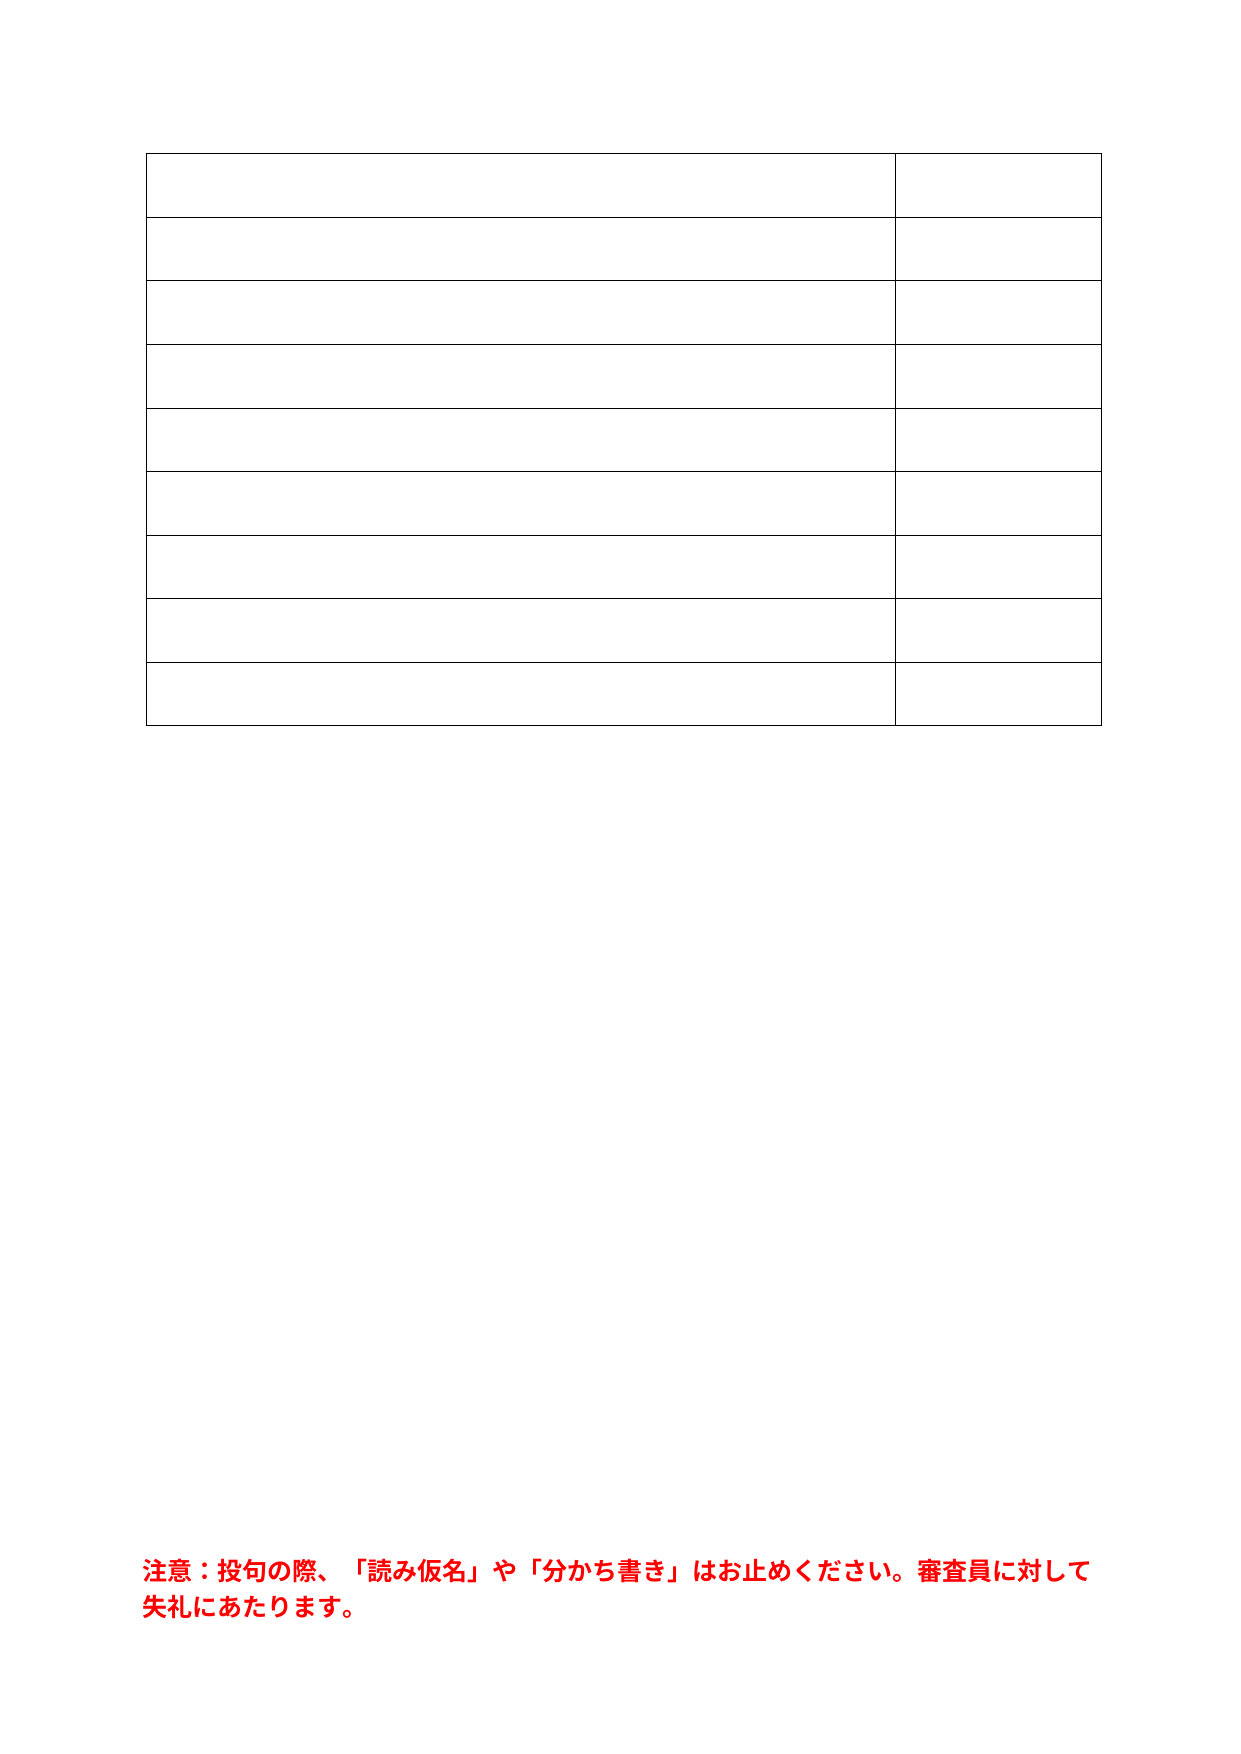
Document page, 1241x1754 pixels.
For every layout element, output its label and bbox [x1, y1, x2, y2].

table_cell [147, 281, 895, 344]
table_cell [896, 472, 1101, 534]
table_cell [896, 599, 1101, 662]
table_cell [896, 409, 1101, 471]
table_cell [896, 154, 1101, 217]
table_cell [147, 345, 895, 407]
table_cell [896, 281, 1101, 344]
table_cell [896, 663, 1101, 725]
table_cell [147, 536, 895, 598]
table_cell [147, 154, 895, 217]
table_cell [147, 663, 895, 725]
table_cell [896, 536, 1101, 598]
table_cell [896, 345, 1101, 407]
table_cell [147, 599, 895, 662]
table_cell [147, 472, 895, 534]
table_cell [896, 218, 1101, 280]
table_cell [147, 218, 895, 280]
table_cell [147, 409, 895, 471]
